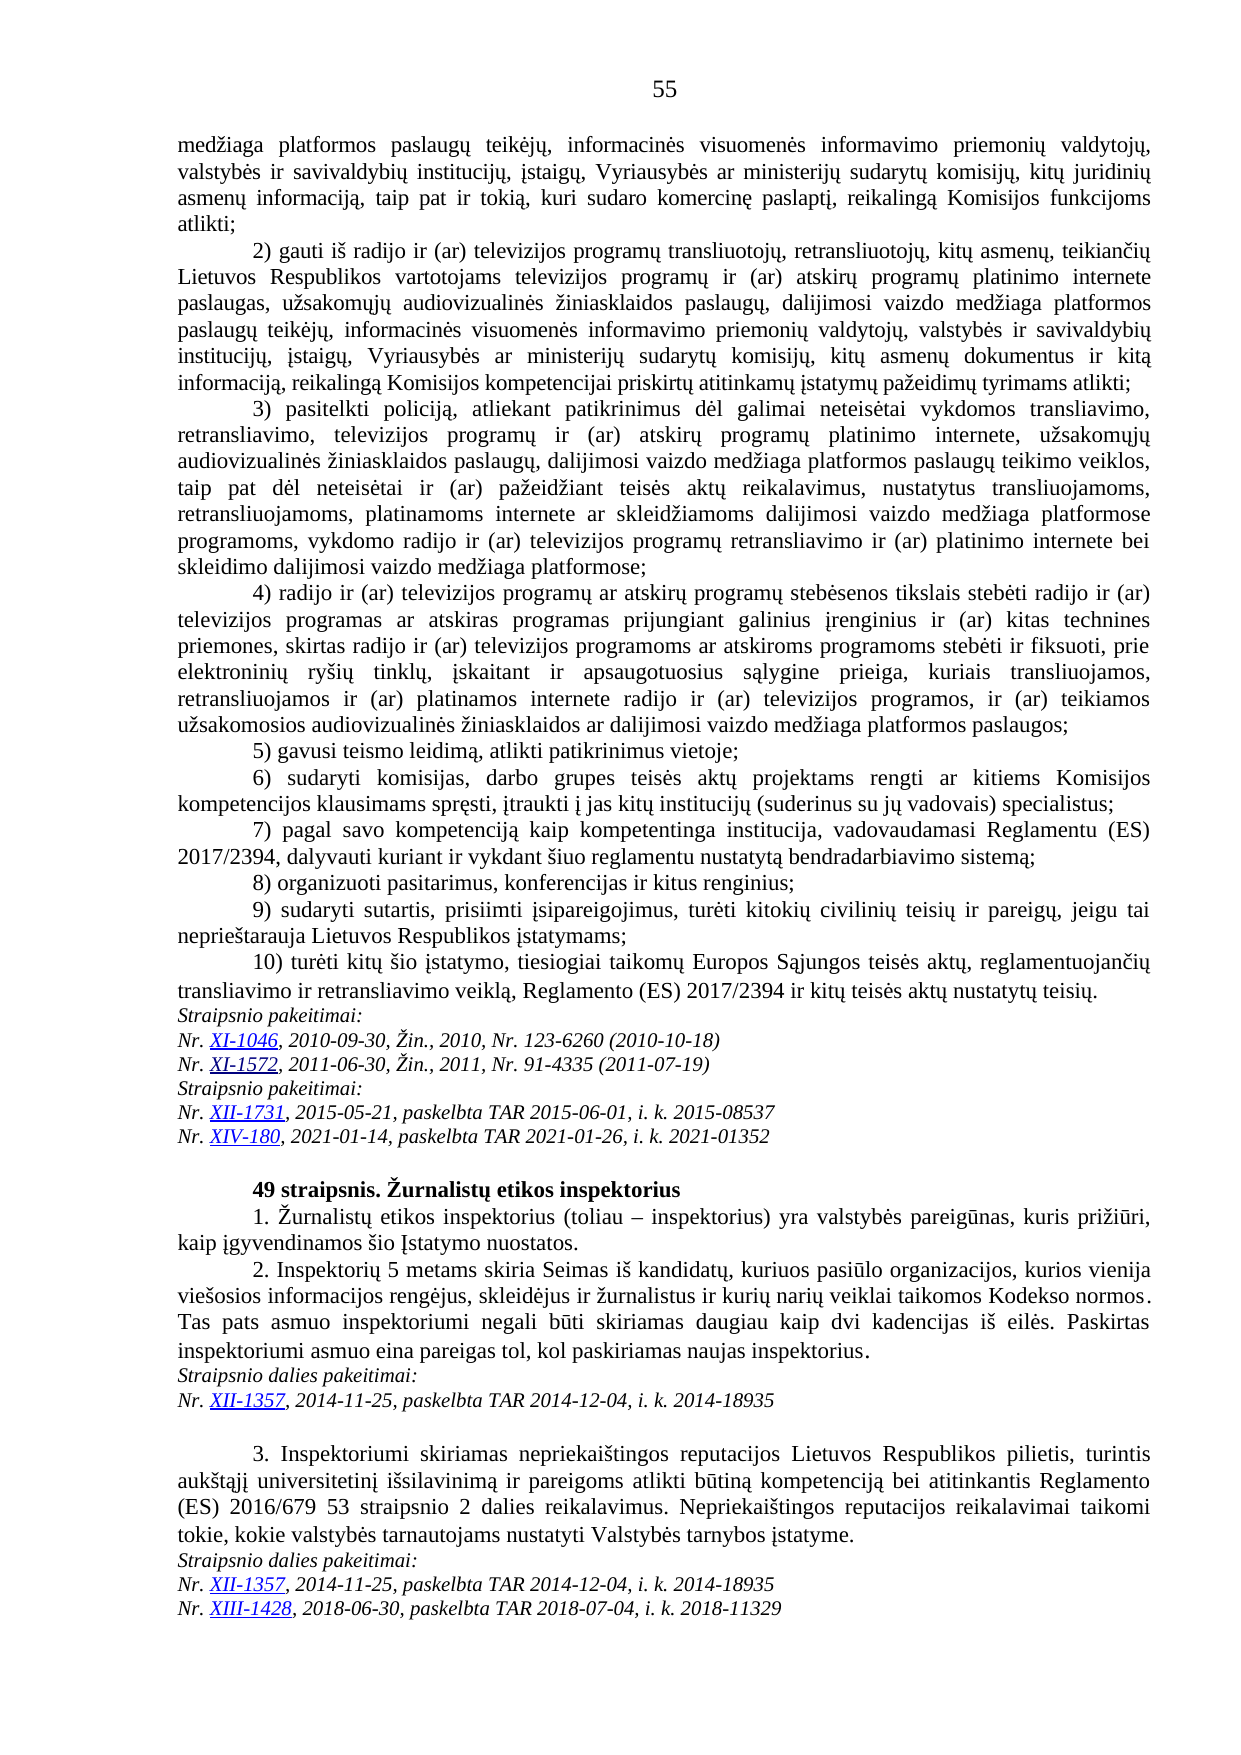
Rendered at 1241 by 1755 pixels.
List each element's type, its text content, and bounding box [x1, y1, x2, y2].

text Nr. XI-1046, 2010-09-30, Žin., 2010, Nr. 123-6260 (2010-10-18) [177, 1027, 1152, 1052]
text Nr. XII-1357, 2014-11-25, paskelbta TAR 2014-12-04, i. k. 2014-18935 [177, 1572, 1152, 1596]
text 2) gauti iš radijo ir (ar) televizijos programų transliuotojų, retransliuotojų, kitų asmenų, teikiančių Lietuvos Respublikos vartotojams televizijos programų ir (ar) atskirų programų platinimo internete paslaugas, užsakomųjų audiovizualinės žiniasklaidos paslaugų, dalijimosi vaizdo medžiaga platformos paslaugų teikėjų, informacinės visuomenės informavimo priemonių valdytojų, valstybės ir savivaldybių institucijų, įstaigų, Vyriausybės ar ministerijų sudarytų komisijų, kitų asmenų dokumentus ir kitą informaciją, reikalingą Komisijos kompetencijai priskirtų atitinkamų įstatymų pažeidimų tyrimams atlikti; [177, 237, 1152, 395]
text 3) pasitelkti policiją, atliekant patikrinimus dėl galimai neteisėtai vykdomos transliavimo, retransliavimo, televizijos programų ir (ar) atskirų programų platinimo internete, užsakomųjų audiovizualinės žiniasklaidos paslaugų, dalijimosi vaizdo medžiaga platformos paslaugų teikimo veiklos, taip pat dėl neteisėtai ir (ar) pažeidžiant teisės aktų reikalavimus, nustatytus transliuojamoms, retransliuojamoms, platinamoms internete ar skleidžiamoms dalijimosi vaizdo medžiaga platformose programoms, vykdomo radijo ir (ar) televizijos programų retransliavimo ir (ar) platinimo internete bei skleidimo dalijimosi vaizdo medžiaga platformose; [177, 395, 1152, 579]
text Nr. XII-1357, 2014-11-25, paskelbta TAR 2014-12-04, i. k. 2014-18935 [177, 1387, 1152, 1412]
text 4) radijo ir (ar) televizijos programų ar atskirų programų stebėsenos tikslais stebėti radijo ir (ar) televizijos programas ar atskiras programas prijungiant galinius įrenginius ir (ar) kitas technines priemones, skirtas radijo ir (ar) televizijos programoms ar atskiroms programoms stebėti ir fiksuoti, prie elektroninių ryšių tinklų, įskaitant ir apsaugotuosius sąlygine prieiga, kuriais transliuojamos, retransliuojamos ir (ar) platinamos internete radijo ir (ar) televizijos programos, ir (ar) teikiamos užsakomosios audiovizualinės žiniasklaidos ar dalijimosi vaizdo medžiaga platformos paslaugos; [177, 579, 1152, 737]
text 8) organizuoti pasitarimus, konferencijas ir kitus renginius; [177, 869, 1152, 896]
text 1. Žurnalistų etikos inspektorius (toliau – inspektorius) yra valstybės pareigūnas, kuris prižiūri, kaip įgyvendinamos šio Įstatymo nuostatos. [177, 1203, 1152, 1256]
text 2. Inspektorių 5 metams skiria Seimas iš kandidatų, kuriuos pasiūlo organizacijos, kurios vienija viešosios informacijos rengėjus, skleidėjus ir žurnalistus ir kurių narių veiklai taikomos Kodekso normos. Tas pats asmuo inspektoriumi negali būti skiriamas daugiau kaip dvi kadencijas iš eilės. Paskirtas inspektoriumi asmuo eina pareigas tol, kol paskiriamas naujas inspektorius. [177, 1256, 1152, 1363]
text Nr. XIII-1428, 2018-06-30, paskelbta TAR 2018-07-04, i. k. 2018-11329 [177, 1596, 1152, 1620]
text 49 straipsnis. Žurnalistų etikos inspektorius [177, 1177, 1152, 1203]
text 6) sudaryti komisijas, darbo grupes teisės aktų projektams rengti ar kitiems Komisijos kompetencijos klausimams spręsti, įtraukti į jas kitų institucijų (suderinus su jų vadovais) specialistus; [177, 764, 1152, 817]
text Nr. XIV-180, 2021-01-14, paskelbta TAR 2021-01-26, i. k. 2021-01352 [177, 1124, 1152, 1148]
text Straipsnio dalies pakeitimai: [177, 1363, 1152, 1387]
text 9) sudaryti sutartis, prisiimti įsipareigojimus, turėti kitokių civilinių teisių ir pareigų, jeigu tai neprieštarauja Lietuvos Respublikos įstatymams; [177, 896, 1152, 948]
text 3. Inspektoriumi skiriamas nepriekaištingos reputacijos Lietuvos Respublikos pilietis, turintis aukštąjį universitetinį išsilavinimą ir pareigoms atlikti būtiną kompetenciją bei atitinkantis Reglamento (ES) 2016/679 53 straipsnio 2 dalies reikalavimus. Nepriekaištingos reputacijos reikalavimai taikomi tokie, kokie valstybės tarnautojams nustatyti Valstybės tarnybos įstatyme. [177, 1440, 1152, 1548]
text Nr. XII-1731, 2015-05-21, paskelbta TAR 2015-06-01, i. k. 2015-08537 [177, 1100, 1152, 1124]
text 10) turėti kitų šio įstatymo, tiesiogiai taikomų Europos Sąjungos teisės aktų, reglamentuojančių transliavimo ir retransliavimo veiklą, Reglamento (ES) 2017/2394 ir kitų teisės aktų nustatytų teisių. [177, 948, 1152, 1003]
text 5) gavusi teismo leidimą, atlikti patikrinimus vietoje; [177, 737, 1152, 764]
text Straipsnio pakeitimai: [177, 1076, 1152, 1100]
text Nr. XI-1572, 2011-06-30, Žin., 2011, Nr. 91-4335 (2011-07-19) [177, 1052, 1152, 1076]
text Straipsnio pakeitimai: [177, 1003, 1152, 1027]
text Straipsnio dalies pakeitimai: [177, 1548, 1152, 1572]
text medžiaga platformos paslaugų teikėjų, informacinės visuomenės informavimo priemonių valdytojų, valstybės ir savivaldybių institucijų, įstaigų, Vyriausybės ar ministerijų sudarytų komisijų, kitų juridinių asmenų informaciją, taip pat ir tokią, kuri sudaro komercinę paslaptį, reikalingą Komisijos funkcijoms atlikti; [177, 131, 1152, 237]
text 7) pagal savo kompetenciją kaip kompetentinga institucija, vadovaudamasi Reglamentu (ES) 2017/2394, dalyvauti kuriant ir vykdant šiuo reglamentu nustatytą bendradarbiavimo sistemą; [177, 817, 1152, 869]
